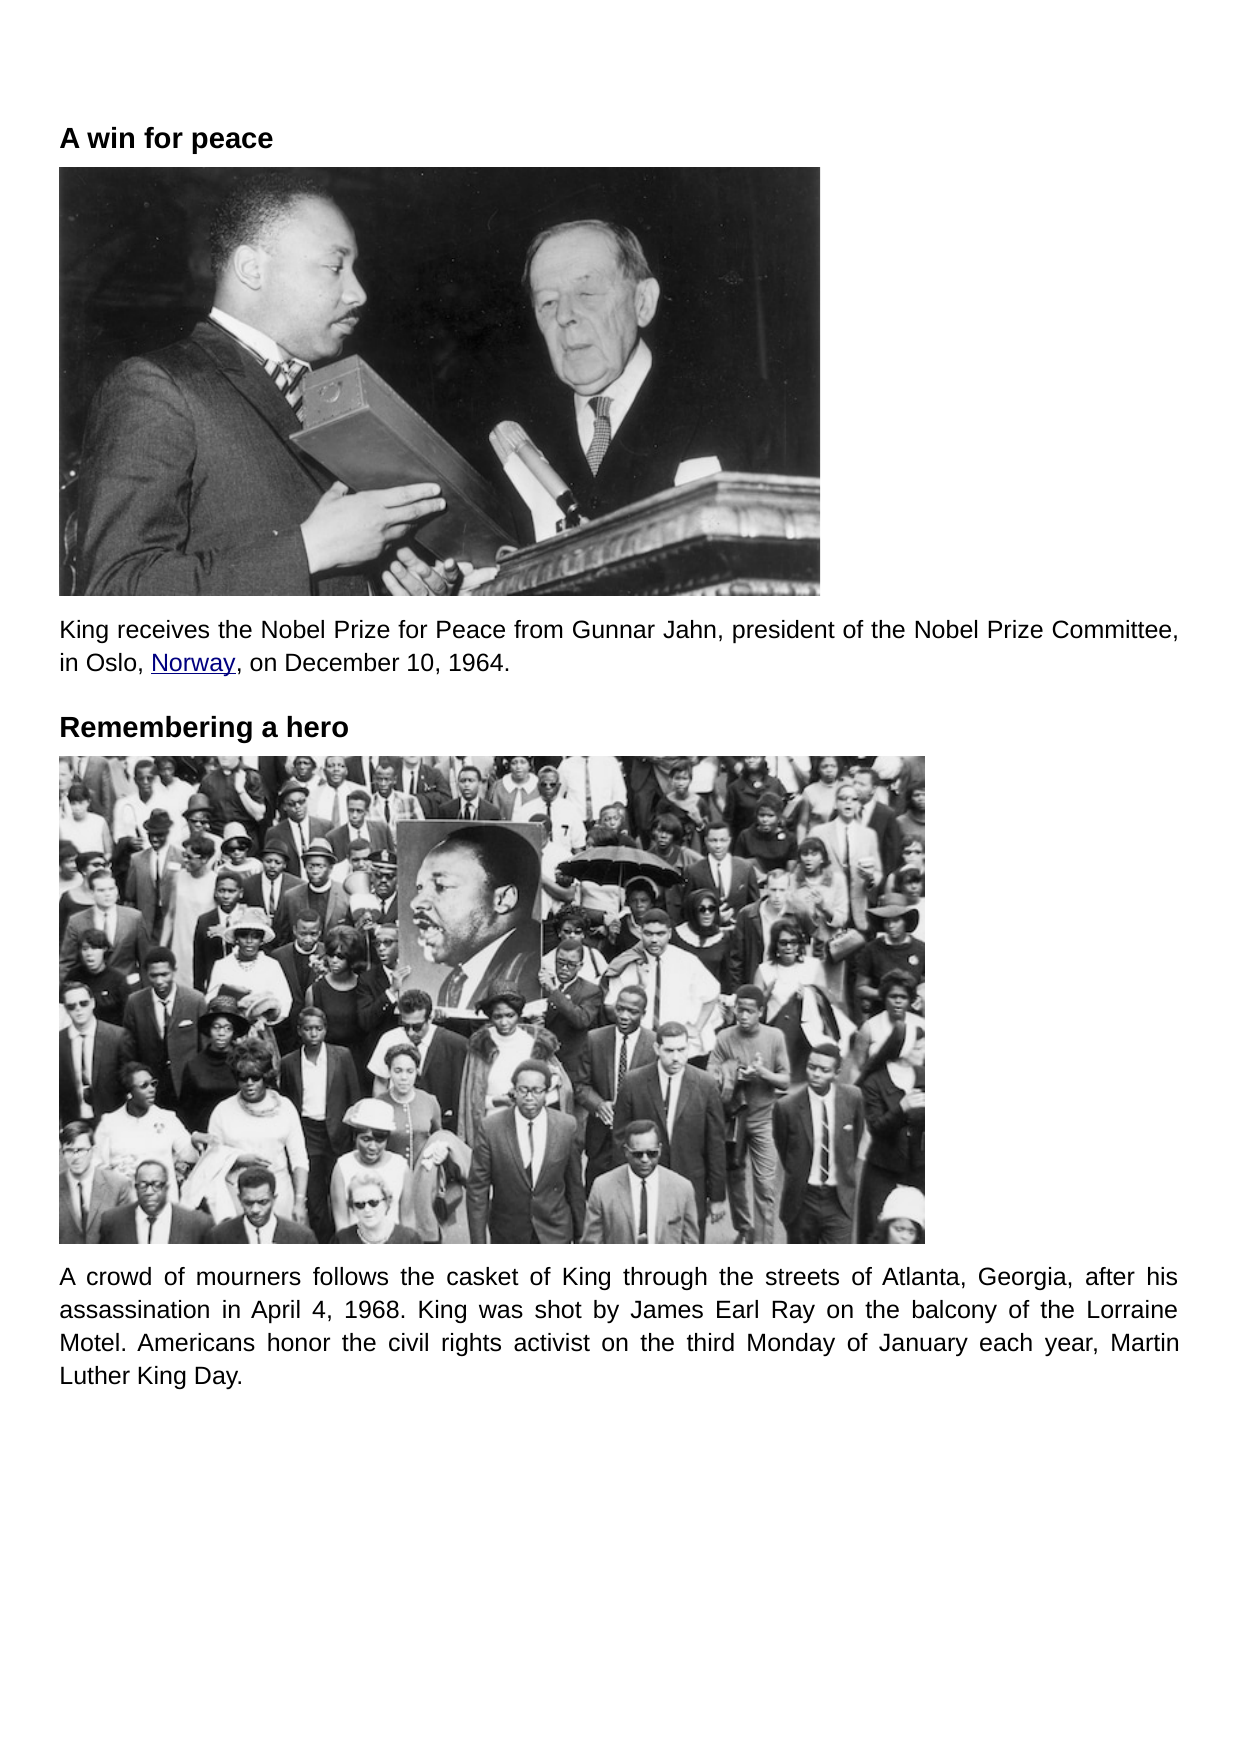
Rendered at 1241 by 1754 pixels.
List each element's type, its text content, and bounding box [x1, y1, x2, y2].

text King receives the Nobel Prize for Peace from Gunnar Jahn, president of the Nobel Prize Committee, in Oslo, Norway, on December 10, 1964. [59, 615, 1181, 676]
subtitle Remembering a hero [59, 710, 1181, 743]
subtitle A win for peace [59, 121, 1181, 155]
picture [59, 756, 925, 1244]
picture [59, 167, 821, 596]
text A crowd of mourners follows the casket of King through the streets of Atlanta, Georgia, after his assassination in April 4, 1968. King was shot by James Earl Ray on the balcony of the Lorraine Motel. Americans honor the civil rights activist on the third Monday of January each year, Martin Luther King Day. [59, 1262, 1181, 1390]
